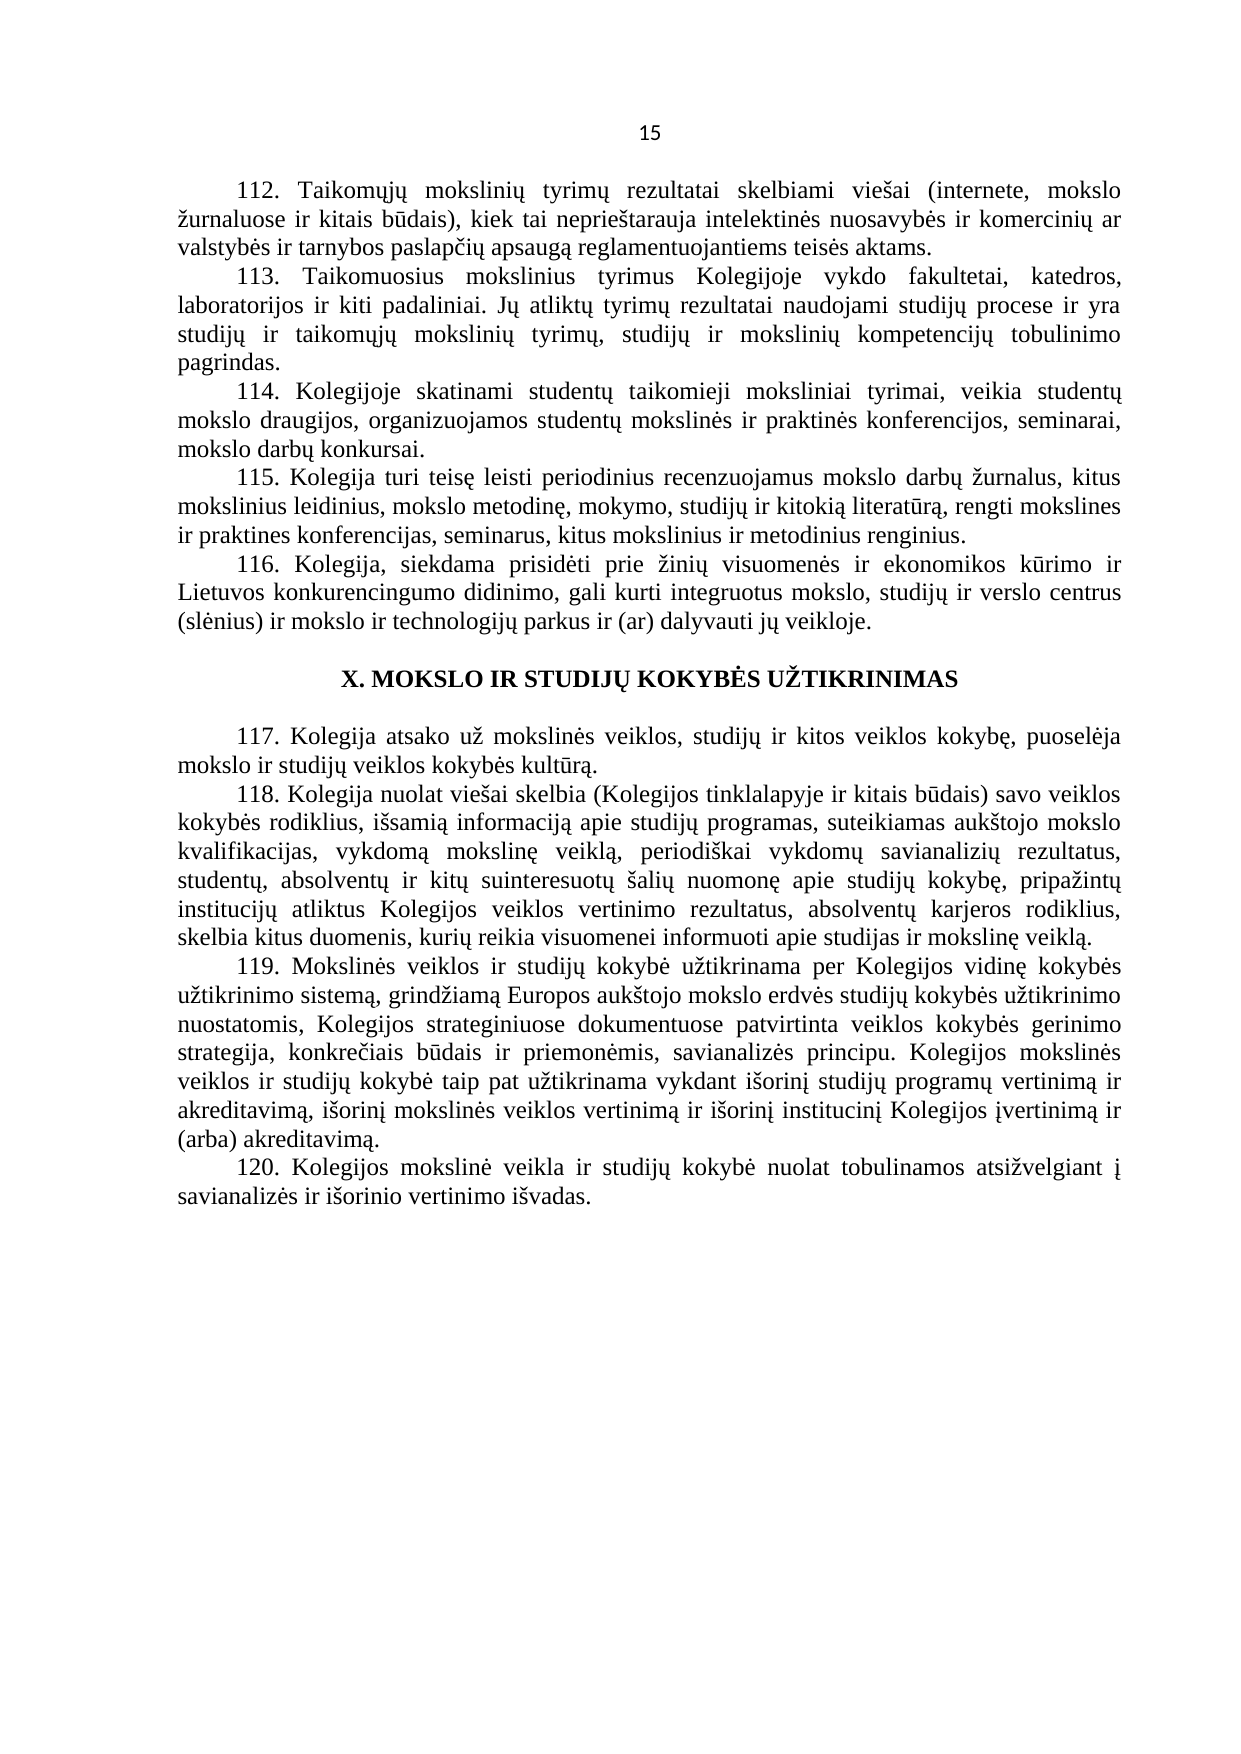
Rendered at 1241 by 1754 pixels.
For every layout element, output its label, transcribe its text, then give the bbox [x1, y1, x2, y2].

text 114. Kolegijoje skatinami studentų taikomieji moksliniai tyrimai, veikia studentų mokslo draugijos, organizuojamos studentų mokslinės ir praktinės konferencijos, seminarai, mokslo darbų konkursai. [177, 376, 1122, 462]
text 115. Kolegija turi teisę leisti periodinius recenzuojamus mokslo darbų žurnalus, kitus mokslinius leidinius, mokslo metodinę, mokymo, studijų ir kitokią literatūrą, rengti mokslines ir praktines konferencijas, seminarus, kitus mokslinius ir metodinius renginius. [177, 462, 1122, 549]
text 117. Kolegija atsako už mokslinės veiklos, studijų ir kitos veiklos kokybę, puoselėja mokslo ir studijų veiklos kokybės kultūrą. [177, 721, 1122, 779]
text X. MOKSLO IR STUDIJŲ KOKYBĖS UŽTIKRINIMAS [177, 664, 1122, 692]
text 118. Kolegija nuolat viešai skelbia (Kolegijos tinklalapyje ir kitais būdais) savo veiklos kokybės rodiklius, išsamią informaciją apie studijų programas, suteikiamas aukštojo mokslo kvalifikacijas, vykdomą mokslinę veiklą, periodiškai vykdomų savianalizių rezultatus, studentų, absolventų ir kitų suinteresuotų šalių nuomonę apie studijų kokybę, pripažintų institucijų atliktus Kolegijos veiklos vertinimo rezultatus, absolventų karjeros rodiklius, skelbia kitus duomenis, kurių reikia visuomenei informuoti apie studijas ir mokslinę veiklą. [177, 779, 1122, 951]
text 119. Mokslinės veiklos ir studijų kokybė užtikrinama per Kolegijos vidinę kokybės užtikrinimo sistemą, grindžiamą Europos aukštojo mokslo erdvės studijų kokybės užtikrinimo nuostatomis, Kolegijos strateginiuose dokumentuose patvirtinta veiklos kokybės gerinimo strategija, konkrečiais būdais ir priemonėmis, savianalizės principu. Kolegijos mokslinės veiklos ir studijų kokybė taip pat užtikrinama vykdant išorinį studijų programų vertinimą ir akreditavimą, išorinį mokslinės veiklos vertinimą ir išorinį institucinį Kolegijos įvertinimą ir (arba) akreditavimą. [177, 951, 1122, 1152]
text 112. Taikomųjų mokslinių tyrimų rezultatai skelbiami viešai (internete, mokslo žurnaluose ir kitais būdais), kiek tai neprieštarauja intelektinės nuosavybės ir komercinių ar valstybės ir tarnybos paslapčių apsaugą reglamentuojantiems teisės aktams. [177, 175, 1122, 261]
text 113. Taikomuosius mokslinius tyrimus Kolegijoje vykdo fakultetai, katedros, laboratorijos ir kiti padaliniai. Jų atliktų tyrimų rezultatai naudojami studijų procese ir yra studijų ir taikomųjų mokslinių tyrimų, studijų ir mokslinių kompetencijų tobulinimo pagrindas. [177, 261, 1122, 376]
text 120. Kolegijos mokslinė veikla ir studijų kokybė nuolat tobulinamos atsižvelgiant į savianalizės ir išorinio vertinimo išvadas. [177, 1152, 1122, 1210]
text 116. Kolegija, siekdama prisidėti prie žinių visuomenės ir ekonomikos kūrimo ir Lietuvos konkurencingumo didinimo, gali kurti integruotus mokslo, studijų ir verslo centrus (slėnius) ir mokslo ir technologijų parkus ir (ar) dalyvauti jų veikloje. [177, 549, 1122, 635]
